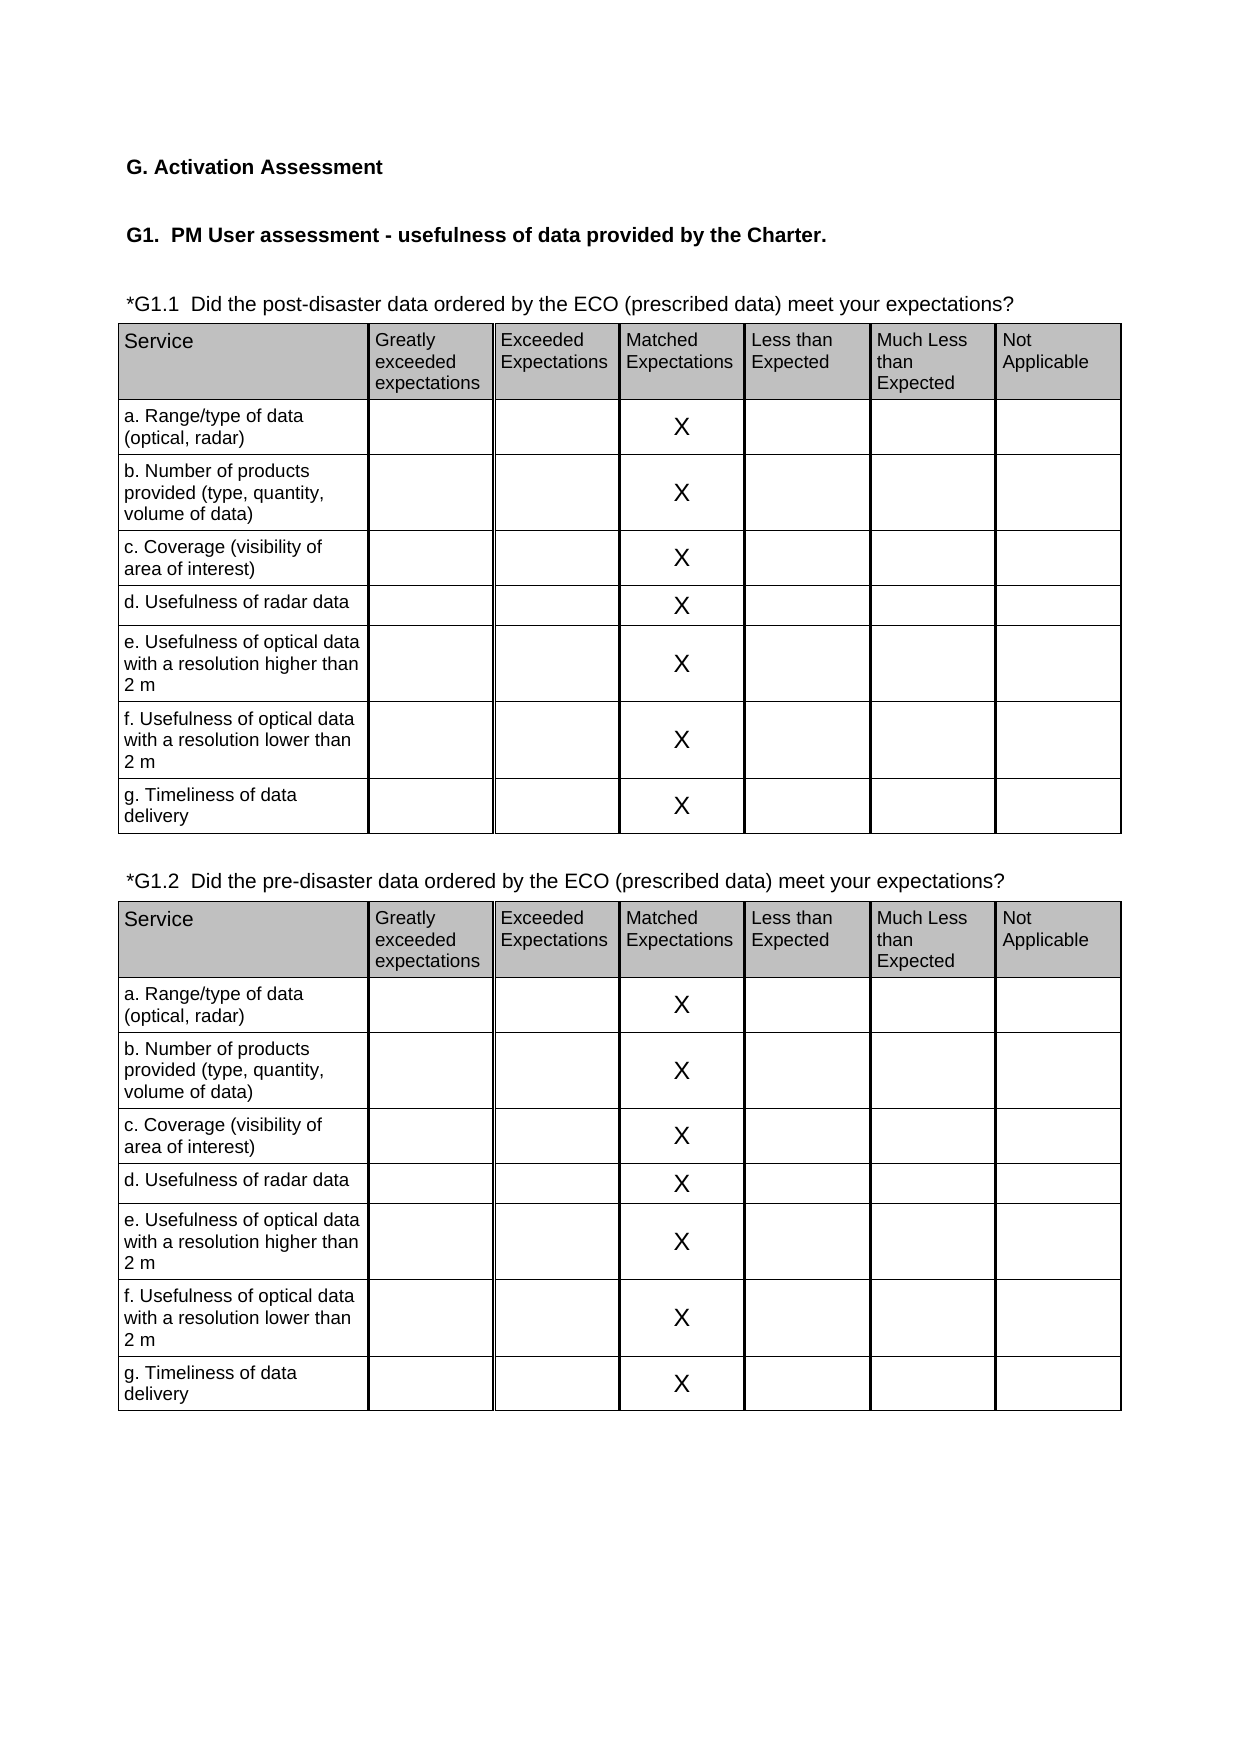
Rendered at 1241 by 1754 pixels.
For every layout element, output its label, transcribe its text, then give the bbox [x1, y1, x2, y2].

table_cell [370, 531, 492, 585]
table_cell X [621, 626, 743, 701]
table_cell [496, 978, 618, 1032]
table_cell [872, 1164, 994, 1203]
table_cell [496, 1033, 618, 1108]
table_cell [872, 400, 994, 454]
table_cell [997, 702, 1120, 778]
table_cell [872, 531, 994, 585]
table_cell f. Usefulness of optical data with a resolution lower than 2 m [119, 702, 367, 778]
table_cell [997, 1357, 1120, 1410]
table_cell X [621, 702, 743, 778]
table_cell [746, 400, 869, 454]
table_cell [370, 978, 492, 1032]
table_cell [997, 626, 1120, 701]
table_cell [746, 779, 869, 833]
table_cell X [621, 1164, 743, 1203]
table_cell f. Usefulness of optical data with a resolution lower than 2 m [119, 1280, 367, 1356]
table_cell [872, 455, 994, 530]
table_cell [746, 1033, 869, 1108]
table_cell [370, 586, 492, 625]
table_cell X [621, 1357, 743, 1410]
table_cell c. Coverage (visibility of area of interest) [119, 1109, 367, 1163]
table_cell [746, 586, 869, 625]
table_cell b. Number of products provided (type, quantity, volume of data) [119, 1033, 367, 1108]
table_cell [496, 455, 618, 530]
table_cell [746, 455, 869, 530]
table_header G. Activation Assessment [120, 149, 1120, 184]
table_cell [872, 779, 994, 833]
table_cell [746, 1204, 869, 1279]
table_cell [872, 1204, 994, 1279]
table_cell X [621, 586, 743, 625]
table_cell [370, 1109, 492, 1163]
table_header Greatly exceeded expectations [370, 902, 492, 977]
table_cell a. Range/type of data (optical, radar) [119, 400, 367, 454]
table_cell [872, 586, 994, 625]
table_cell [872, 626, 994, 701]
table_cell [370, 1357, 492, 1410]
table_cell [496, 1164, 618, 1203]
table_cell X [621, 400, 743, 454]
table_header *G1.1 Did the post-disaster data ordered by the ECO (prescribed data) meet your expectations? [120, 286, 1120, 321]
table_cell [496, 400, 618, 454]
table_cell [370, 1164, 492, 1203]
table_header Much Less than Expected [872, 902, 994, 977]
table_cell [496, 702, 618, 778]
table_cell [370, 455, 492, 530]
table_cell [496, 586, 618, 625]
table_header Exceeded Expectations [496, 902, 618, 977]
table_cell c. Coverage (visibility of area of interest) [119, 531, 367, 585]
table_cell [746, 1109, 869, 1163]
table_cell [997, 400, 1120, 454]
table_header Service [119, 324, 367, 399]
table_cell [997, 586, 1120, 625]
table_cell [496, 626, 618, 701]
table_cell [496, 779, 618, 833]
table_cell [370, 1204, 492, 1279]
table_cell [997, 1033, 1120, 1108]
table_cell [997, 1204, 1120, 1279]
table_cell [997, 1164, 1120, 1203]
table_cell [496, 1357, 618, 1410]
table_cell [997, 455, 1120, 530]
table_cell X [621, 1204, 743, 1279]
table_cell [370, 1280, 492, 1356]
table_cell d. Usefulness of radar data [119, 586, 367, 625]
table_cell X [621, 531, 743, 585]
table_cell [997, 779, 1120, 833]
table_header Much Less than Expected [872, 324, 994, 399]
table_cell [370, 626, 492, 701]
table_cell [872, 1033, 994, 1108]
table_cell [997, 531, 1120, 585]
table_cell X [621, 779, 743, 833]
table_cell [496, 1204, 618, 1279]
table_cell X [621, 455, 743, 530]
table_header Not Applicable [997, 902, 1120, 977]
table_header Not Applicable [997, 324, 1120, 399]
table_cell [872, 978, 994, 1032]
table_header Less than Expected [746, 902, 869, 977]
table_cell [872, 1280, 994, 1356]
table_cell [997, 1280, 1120, 1356]
table_cell [496, 1109, 618, 1163]
table_cell X [621, 1109, 743, 1163]
table_cell [746, 702, 869, 778]
table_cell [746, 1280, 869, 1356]
table_cell [496, 1280, 618, 1356]
table_cell [872, 1109, 994, 1163]
table_cell d. Usefulness of radar data [119, 1164, 367, 1203]
table_cell [370, 1033, 492, 1108]
table_cell b. Number of products provided (type, quantity, volume of data) [119, 455, 367, 530]
table_header G1. PM User assessment - usefulness of data provided by the Charter. [120, 217, 1120, 253]
table_cell g. Timeliness of data delivery [119, 1357, 367, 1410]
table_cell [746, 978, 869, 1032]
table_cell [370, 400, 492, 454]
table_header Matched Expectations [621, 902, 743, 977]
table_header *G1.2 Did the pre-disaster data ordered by the ECO (prescribed data) meet your expectations? [120, 864, 1120, 899]
table_cell [746, 1164, 869, 1203]
table_cell [370, 779, 492, 833]
table_cell [496, 531, 618, 585]
table_cell X [621, 978, 743, 1032]
table_cell [746, 1357, 869, 1410]
table_cell e. Usefulness of optical data with a resolution higher than 2 m [119, 626, 367, 701]
table_header Matched Expectations [621, 324, 743, 399]
table_cell [997, 978, 1120, 1032]
table_header Service [119, 902, 367, 977]
table_cell e. Usefulness of optical data with a resolution higher than 2 m [119, 1204, 367, 1279]
table_cell [872, 1357, 994, 1410]
table_cell [370, 702, 492, 778]
table_cell X [621, 1033, 743, 1108]
table_header Less than Expected [746, 324, 869, 399]
table_cell [746, 531, 869, 585]
table_cell [746, 626, 869, 701]
table_cell [872, 702, 994, 778]
table_cell [997, 1109, 1120, 1163]
table_header Greatly exceeded expectations [370, 324, 492, 399]
table_header Exceeded Expectations [496, 324, 618, 399]
table_cell g. Timeliness of data delivery [119, 779, 367, 833]
table_cell X [621, 1280, 743, 1356]
table_cell a. Range/type of data (optical, radar) [119, 978, 367, 1032]
